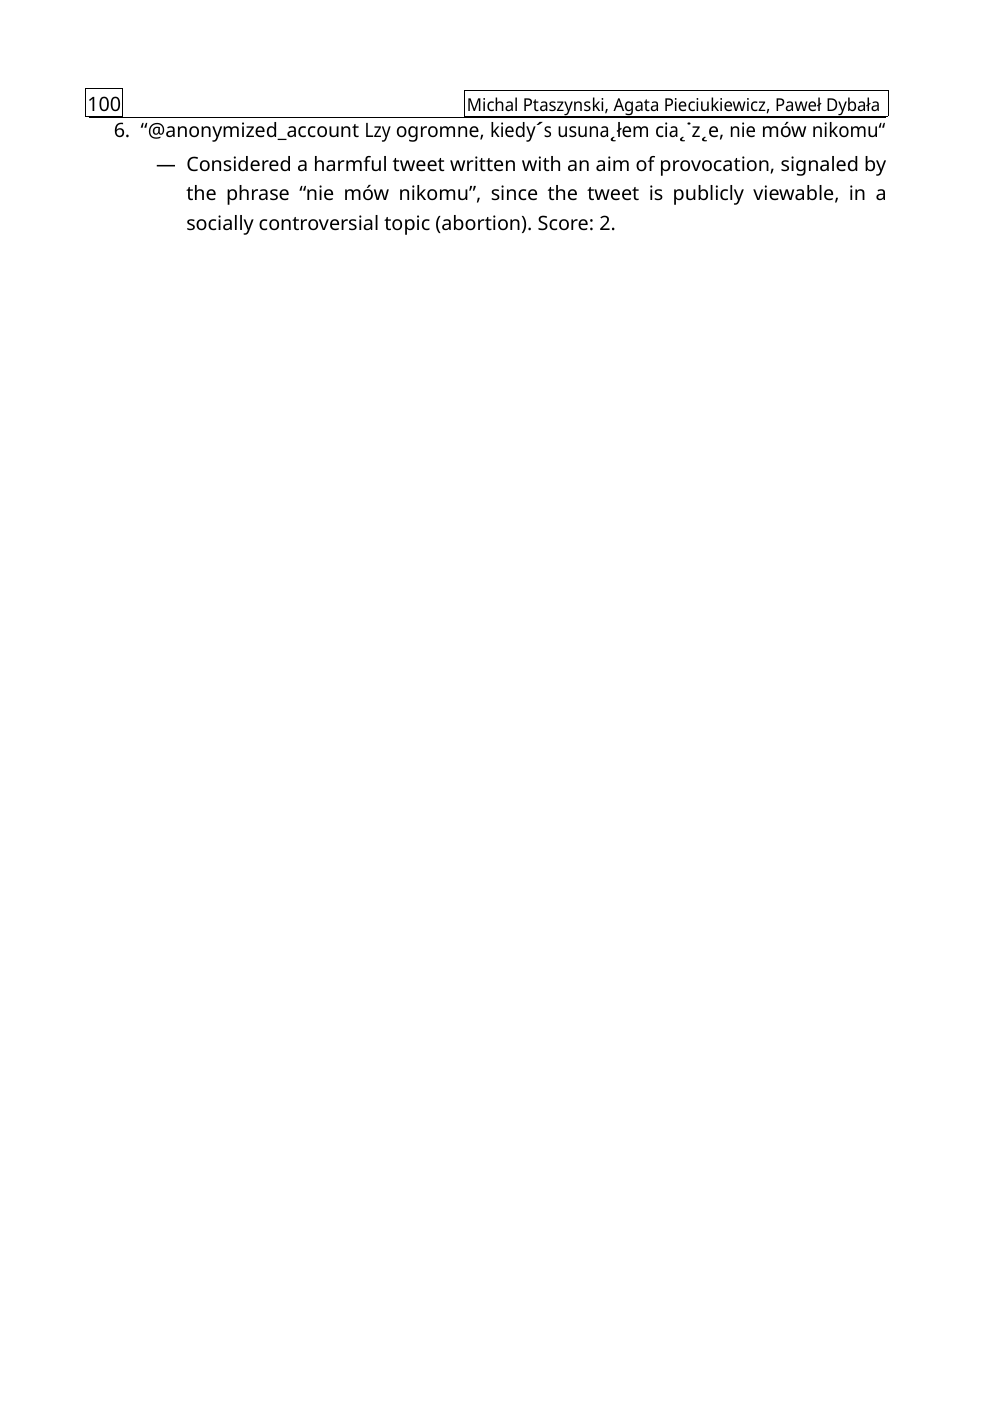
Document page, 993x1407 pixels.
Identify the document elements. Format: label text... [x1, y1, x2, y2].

list “@anonymized_account Lzy ogromne, kiedy´s usuna˛łem cia˛˙z˛e, nie mów nikomu“ [113, 117, 901, 144]
list Considered a harmful tweet written with an aim of provocation, signaled by the phrase “nie mów nikomu”, since the tweet is publicly viewable, in a socially controversial topic (abortion). Score: 2. [156, 150, 887, 236]
